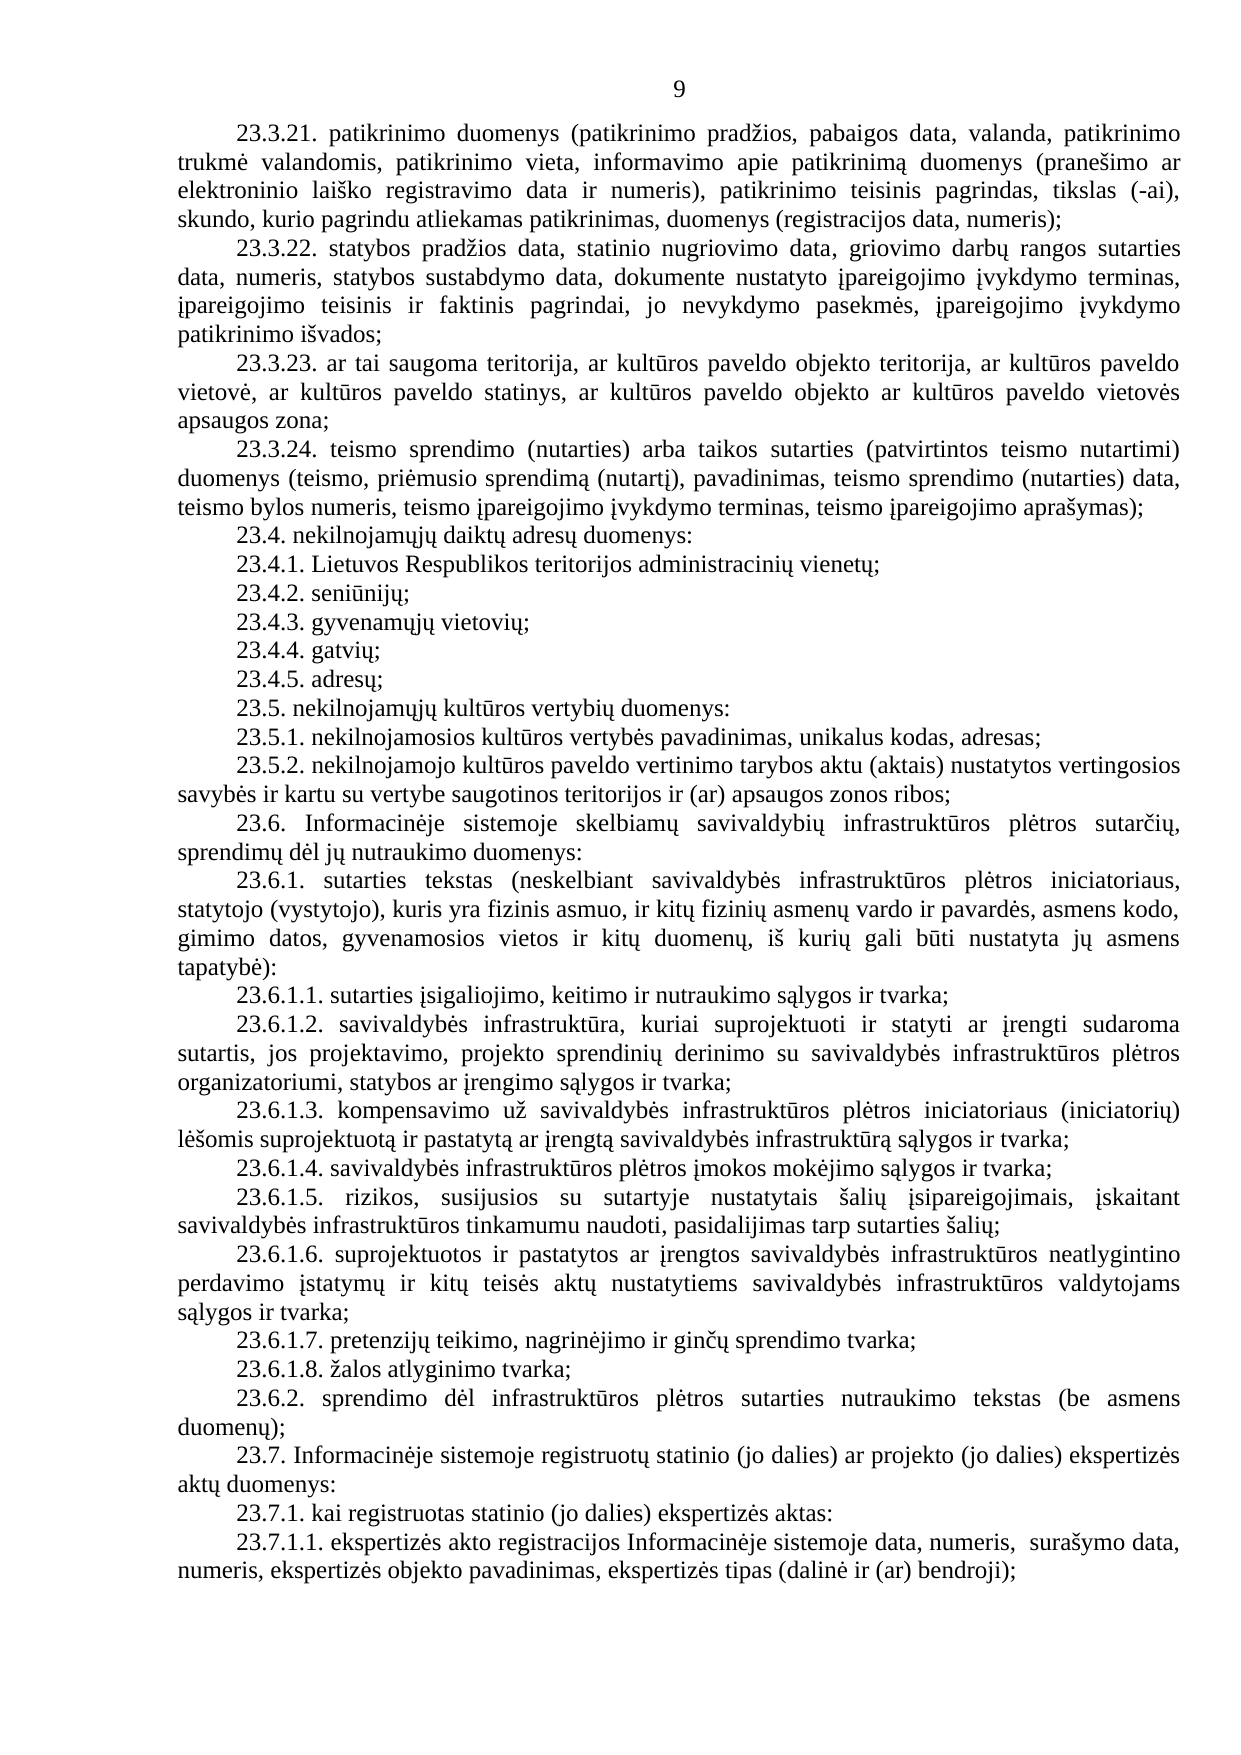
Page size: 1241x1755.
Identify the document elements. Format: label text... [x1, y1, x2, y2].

text 23.3.21. patikrinimo duomenys (patikrinimo pradžios, pabaigos data, valanda, patikrinimo trukmė valandomis, patikrinimo vieta, informavimo apie patikrinimą duomenys (pranešimo ar elektroninio laiško registravimo data ir numeris), patikrinimo teisinis pagrindas, tikslas (-ai), skundo, kurio pagrindu atliekamas patikrinimas, duomenys (registracijos data, numeris); [177, 118, 1181, 233]
text 23.7. Informacinėje sistemoje registruotų statinio (jo dalies) ar projekto (jo dalies) ekspertizės aktų duomenys: [177, 1441, 1181, 1498]
text 23.5.1. nekilnojamosios kultūros vertybės pavadinimas, unikalus kodas, adresas; [177, 722, 1181, 751]
text 23.6.1.1. sutarties įsigaliojimo, keitimo ir nutraukimo sąlygos ir tvarka; [177, 981, 1181, 1009]
text 23.6.1.7. pretenzijų teikimo, nagrinėjimo ir ginčų sprendimo tvarka; [177, 1326, 1181, 1354]
text 23.6.1.8. žalos atlyginimo tvarka; [177, 1354, 1181, 1383]
text 23.6.1.5. rizikos, susijusios su sutartyje nustatytais šalių įsipareigojimais, įskaitant savivaldybės infrastruktūros tinkamumu naudoti, pasidalijimas tarp sutarties šalių; [177, 1182, 1181, 1239]
text 23.6.1.2. savivaldybės infrastruktūra, kuriai suprojektuoti ir statyti ar įrengti sudaroma sutartis, jos projektavimo, projekto sprendinių derinimo su savivaldybės infrastruktūros plėtros organizatoriumi, statybos ar įrengimo sąlygos ir tvarka; [177, 1009, 1181, 1096]
text 23.6.2. sprendimo dėl infrastruktūros plėtros sutarties nutraukimo tekstas (be asmens duomenų); [177, 1383, 1181, 1441]
text 23.6.1.6. suprojektuotos ir pastatytos ar įrengtos savivaldybės infrastruktūros neatlygintino perdavimo įstatymų ir kitų teisės aktų nustatytiems savivaldybės infrastruktūros valdytojams sąlygos ir tvarka; [177, 1239, 1181, 1326]
text 23.4.2. seniūnijų; [177, 578, 1181, 607]
text 23.3.23. ar tai saugoma teritorija, ar kultūros paveldo objekto teritorija, ar kultūros paveldo vietovė, ar kultūros paveldo statinys, ar kultūros paveldo objekto ar kultūros paveldo vietovės apsaugos zona; [177, 348, 1181, 434]
text 23.6. Informacinėje sistemoje skelbiamų savivaldybių infrastruktūros plėtros sutarčių, sprendimų dėl jų nutraukimo duomenys: [177, 808, 1181, 866]
text 23.4. nekilnojamųjų daiktų adresų duomenys: [177, 521, 1181, 549]
text 23.7.1. kai registruotas statinio (jo dalies) ekspertizės aktas: [177, 1498, 1181, 1527]
text 23.3.24. teismo sprendimo (nutarties) arba taikos sutarties (patvirtintos teismo nutartimi) duomenys (teismo, priėmusio sprendimą (nutartį), pavadinimas, teismo sprendimo (nutarties) data, teismo bylos numeris, teismo įpareigojimo įvykdymo terminas, teismo įpareigojimo aprašymas); [177, 434, 1181, 521]
text 23.6.1.4. savivaldybės infrastruktūros plėtros įmokos mokėjimo sąlygos ir tvarka; [177, 1153, 1181, 1182]
text 23.4.3. gyvenamųjų vietovių; [177, 607, 1181, 636]
text 23.5. nekilnojamųjų kultūros vertybių duomenys: [177, 693, 1181, 722]
text 23.4.1. Lietuvos Respublikos teritorijos administracinių vienetų; [177, 549, 1181, 578]
text 23.3.22. statybos pradžios data, statinio nugriovimo data, griovimo darbų rangos sutarties data, numeris, statybos sustabdymo data, dokumente nustatyto įpareigojimo įvykdymo terminas, įpareigojimo teisinis ir faktinis pagrindai, jo nevykdymo pasekmės, įpareigojimo įvykdymo patikrinimo išvados; [177, 233, 1181, 348]
text 23.4.5. adresų; [177, 664, 1181, 693]
text 23.6.1. sutarties tekstas (neskelbiant savivaldybės infrastruktūros plėtros iniciatoriaus, statytojo (vystytojo), kuris yra fizinis asmuo, ir kitų fizinių asmenų vardo ir pavardės, asmens kodo, gimimo datos, gyvenamosios vietos ir kitų duomenų, iš kurių gali būti nustatyta jų asmens tapatybė): [177, 866, 1181, 981]
text 23.5.2. nekilnojamojo kultūros paveldo vertinimo tarybos aktu (aktais) nustatytos vertingosios savybės ir kartu su vertybe saugotinos teritorijos ir (ar) apsaugos zonos ribos; [177, 751, 1181, 808]
text 23.7.1.1. ekspertizės akto registracijos Informacinėje sistemoje data, numeris, surašymo data, numeris, ekspertizės objekto pavadinimas, ekspertizės tipas (dalinė ir (ar) bendroji); [177, 1527, 1181, 1584]
text 23.6.1.3. kompensavimo už savivaldybės infrastruktūros plėtros iniciatoriaus (iniciatorių) lėšomis suprojektuotą ir pastatytą ar įrengtą savivaldybės infrastruktūrą sąlygos ir tvarka; [177, 1096, 1181, 1153]
text 23.4.4. gatvių; [177, 636, 1181, 664]
